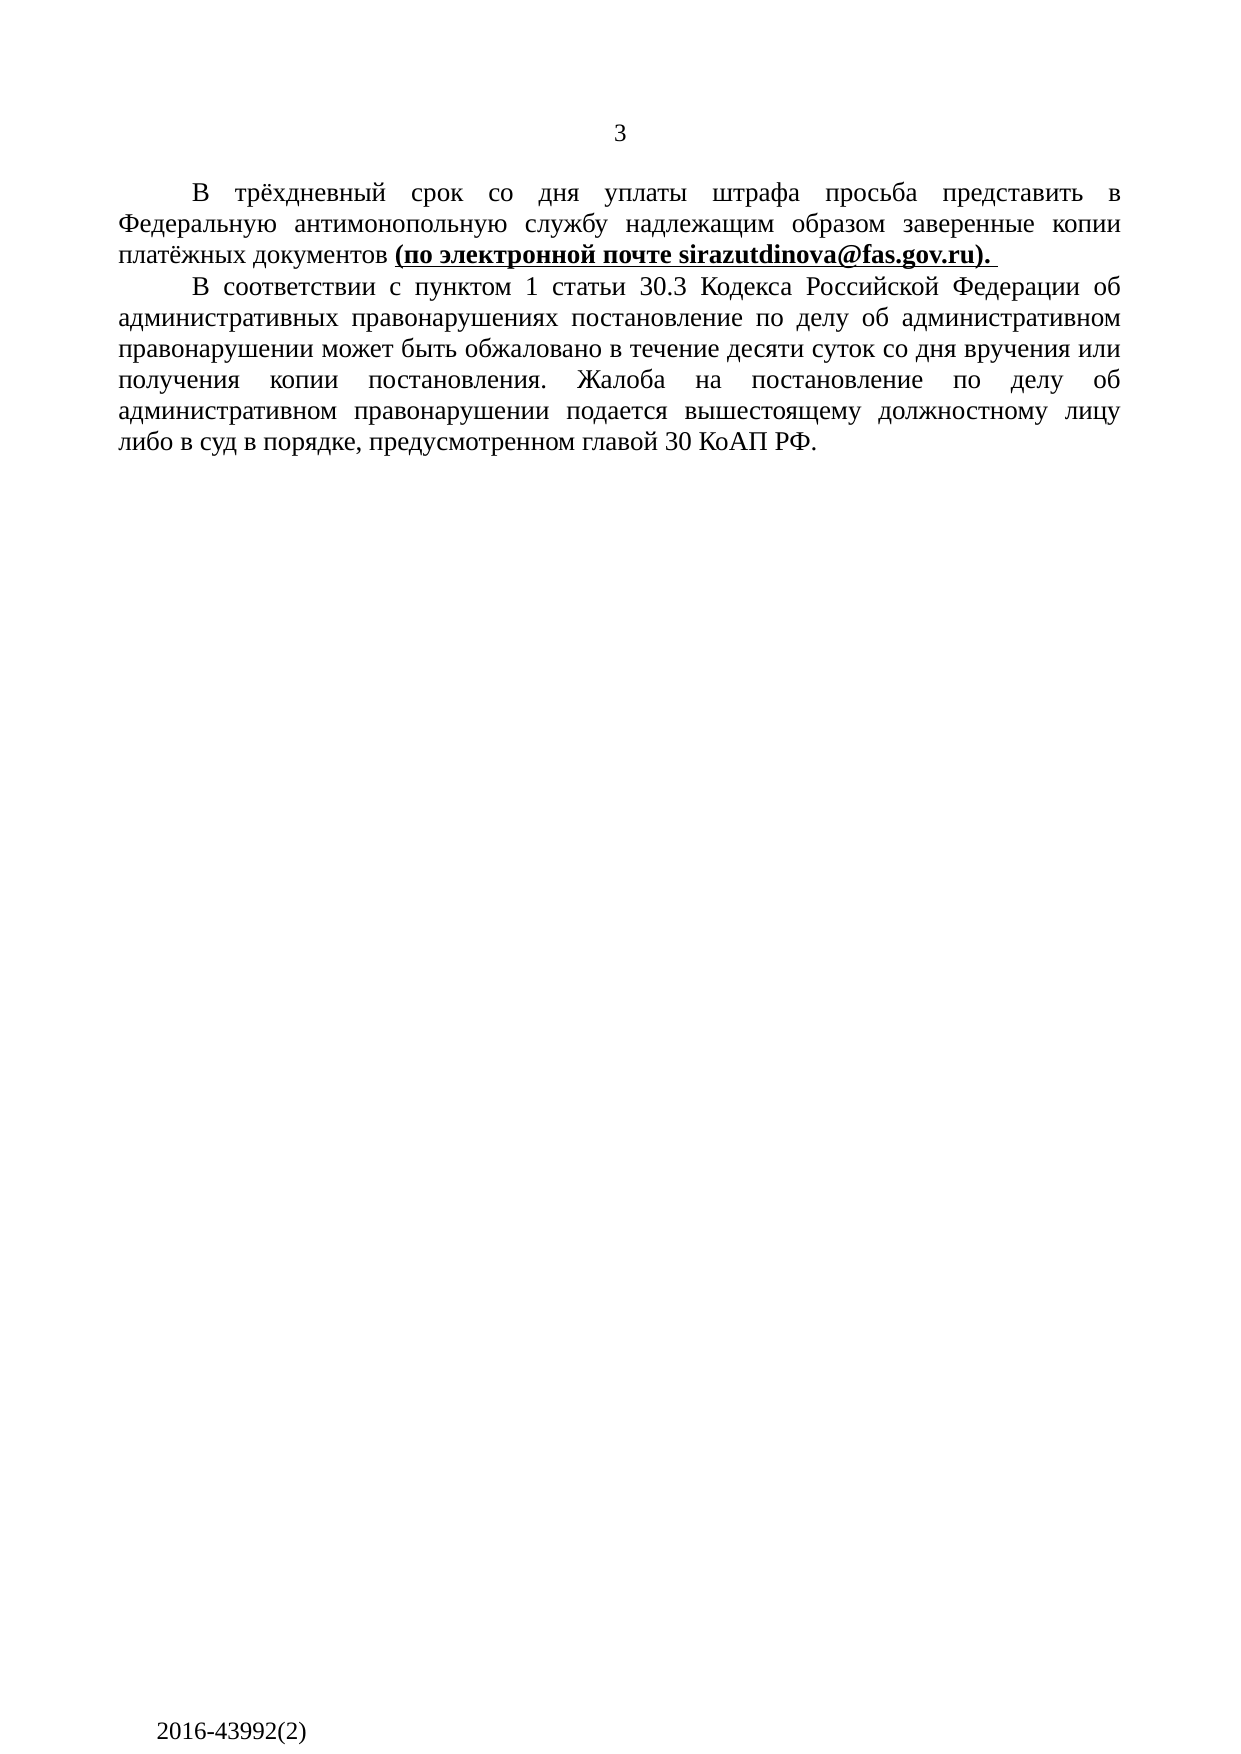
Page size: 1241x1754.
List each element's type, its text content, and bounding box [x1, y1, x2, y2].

text В соответствии с пунктом 1 статьи 30.3 Кодекса Российской Федерации об административных правонарушениях постановление по делу об административном правонарушении может быть обжаловано в течение десяти суток со дня вручения или получения копии постановления. Жалоба на постановление по делу об административном правонарушении подается вышестоящему должностному лицу либо в суд в порядке, предусмотренном главой 30 КоАП РФ. [118, 270, 1122, 457]
text В трёхдневный срок со дня уплаты штрафа просьба представить в Федеральную антимонопольную службу надлежащим образом заверенные копии платёжных документов (по электронной почте sirazutdinova@fas.gov.ru). [118, 176, 1122, 270]
